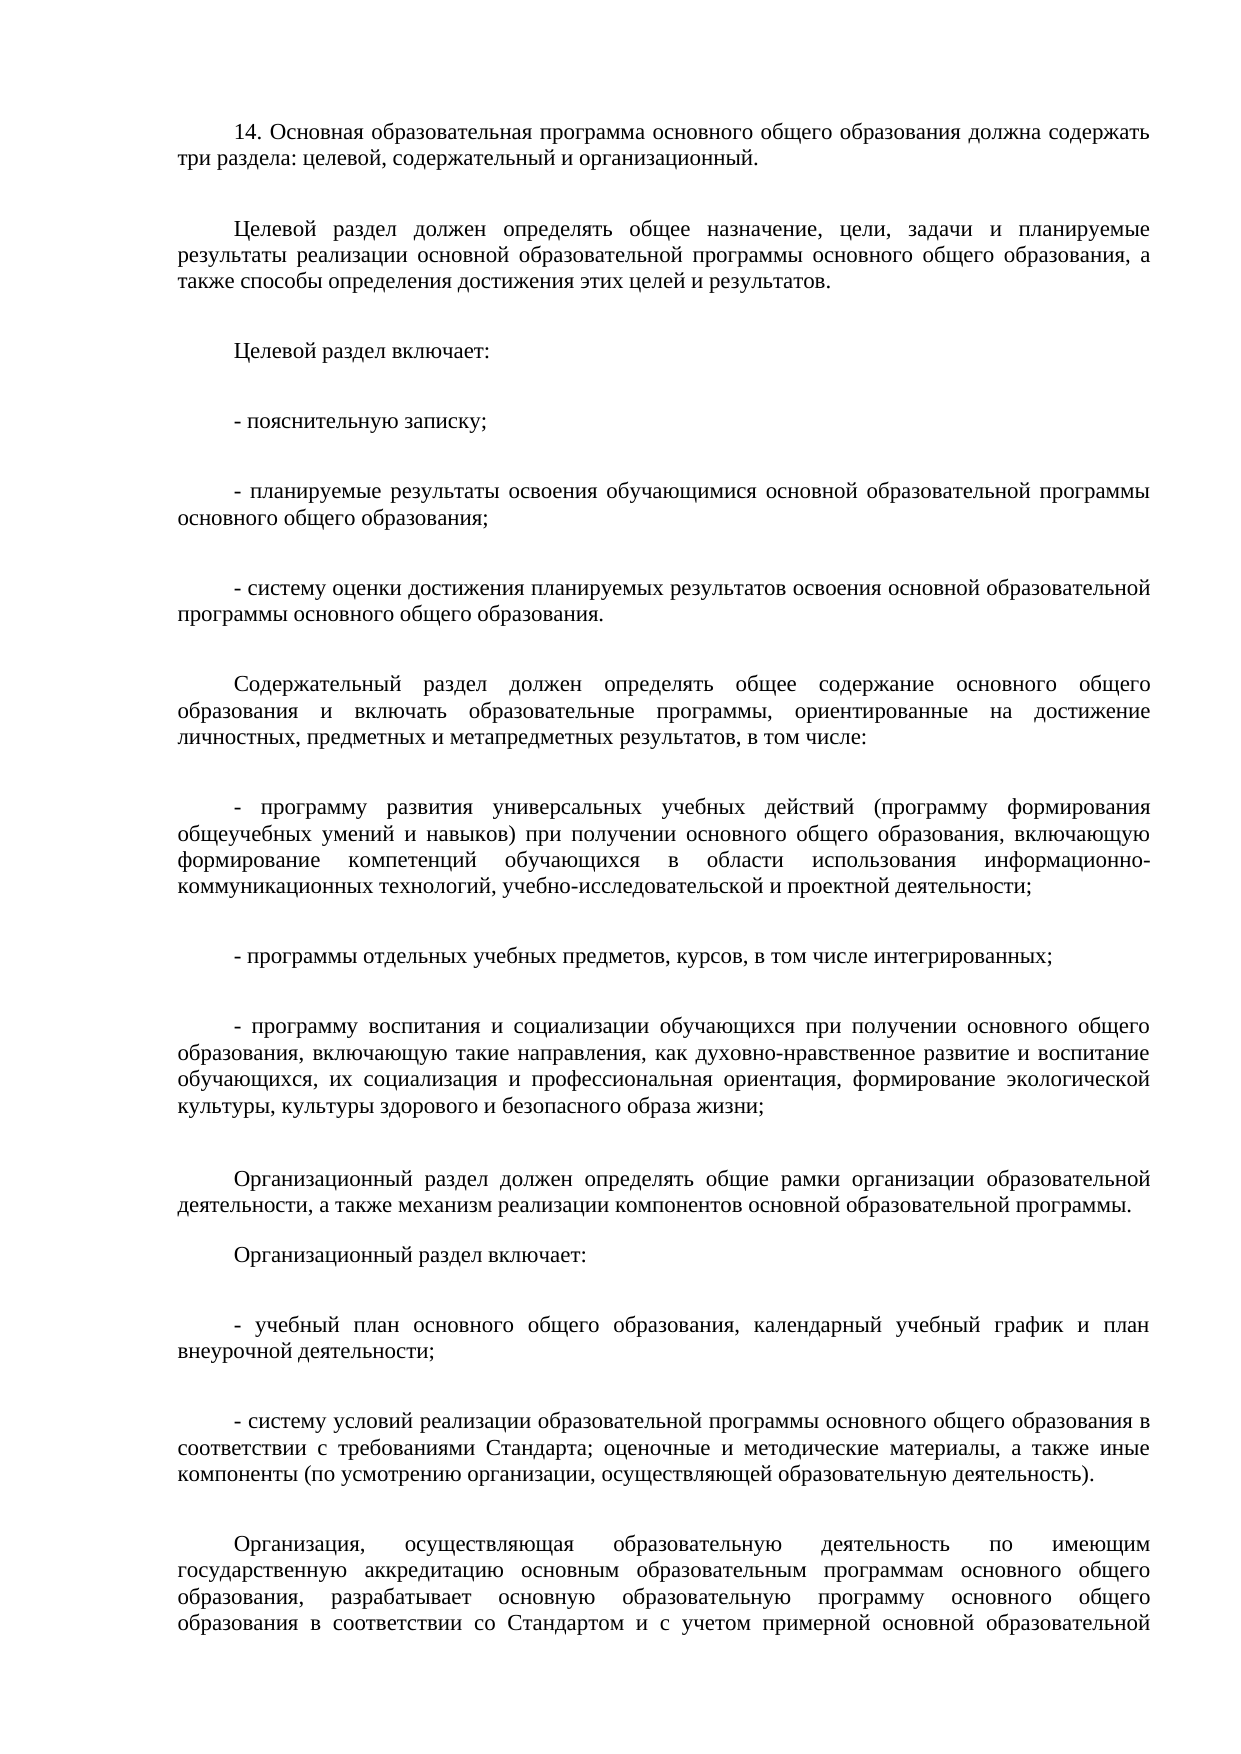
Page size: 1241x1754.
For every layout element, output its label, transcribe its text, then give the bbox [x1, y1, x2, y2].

text - учебный план основного общего образования, календарный учебный график и план внеурочной деятельности; [177, 1311, 1152, 1364]
text Организационный раздел включает: [177, 1241, 1152, 1267]
text 14. Основная образовательная программа основного общего образования должна содержать три раздела: целевой, содержательный и организационный. [177, 118, 1152, 171]
text - программу развития универсальных учебных действий (программу формирования общеучебных умений и навыков) при получении основного общего образования, включающую формирование компетенций обучающихся в области использования информационно-коммуникационных технологий, учебно-исследовательской и проектной деятельности; [177, 793, 1152, 899]
text - планируемые результаты освоения обучающимися основной образовательной программы основного общего образования; [177, 478, 1152, 530]
text - программу воспитания и социализации обучающихся при получении основного общего образования, включающую такие направления, как духовно-нравственное развитие и воспитание обучающихся, их социализация и профессиональная ориентация, формирование экологической культуры, культуры здорового и безопасного образа жизни; [177, 1013, 1152, 1118]
text - систему условий реализации образовательной программы основного общего образования в соответствии с требованиями Стандарта; оценочные и методические материалы, а также иные компоненты (по усмотрению организации, осуществляющей образовательную деятельность). [177, 1407, 1152, 1486]
text Целевой раздел должен определять общее назначение, цели, задачи и планируемые результаты реализации основной образовательной программы основного общего образования, а также способы определения достижения этих целей и результатов. [177, 214, 1152, 294]
text Целевой раздел включает: [177, 337, 1152, 364]
text Организация, осуществляющая образовательную деятельность по имеющим государственную аккредитацию основным образовательным программам основного общего образования, разрабатывает основную образовательную программу основного общего образования в соответствии со Стандартом и с учетом примерной основной образовательной [177, 1530, 1152, 1636]
text Содержательный раздел должен определять общее содержание основного общего образования и включать образовательные программы, ориентированные на достижение личностных, предметных и метапредметных результатов, в том числе: [177, 671, 1152, 749]
text - пояснительную записку; [177, 407, 1152, 434]
text - программы отдельных учебных предметов, курсов, в том числе интегрированных; [177, 942, 1152, 969]
text Организационный раздел должен определять общие рамки организации образовательной деятельности, а также механизм реализации компонентов основной образовательной программы. [177, 1165, 1152, 1218]
text - систему оценки достижения планируемых результатов освоения основной образовательной программы основного общего образования. [177, 574, 1152, 627]
